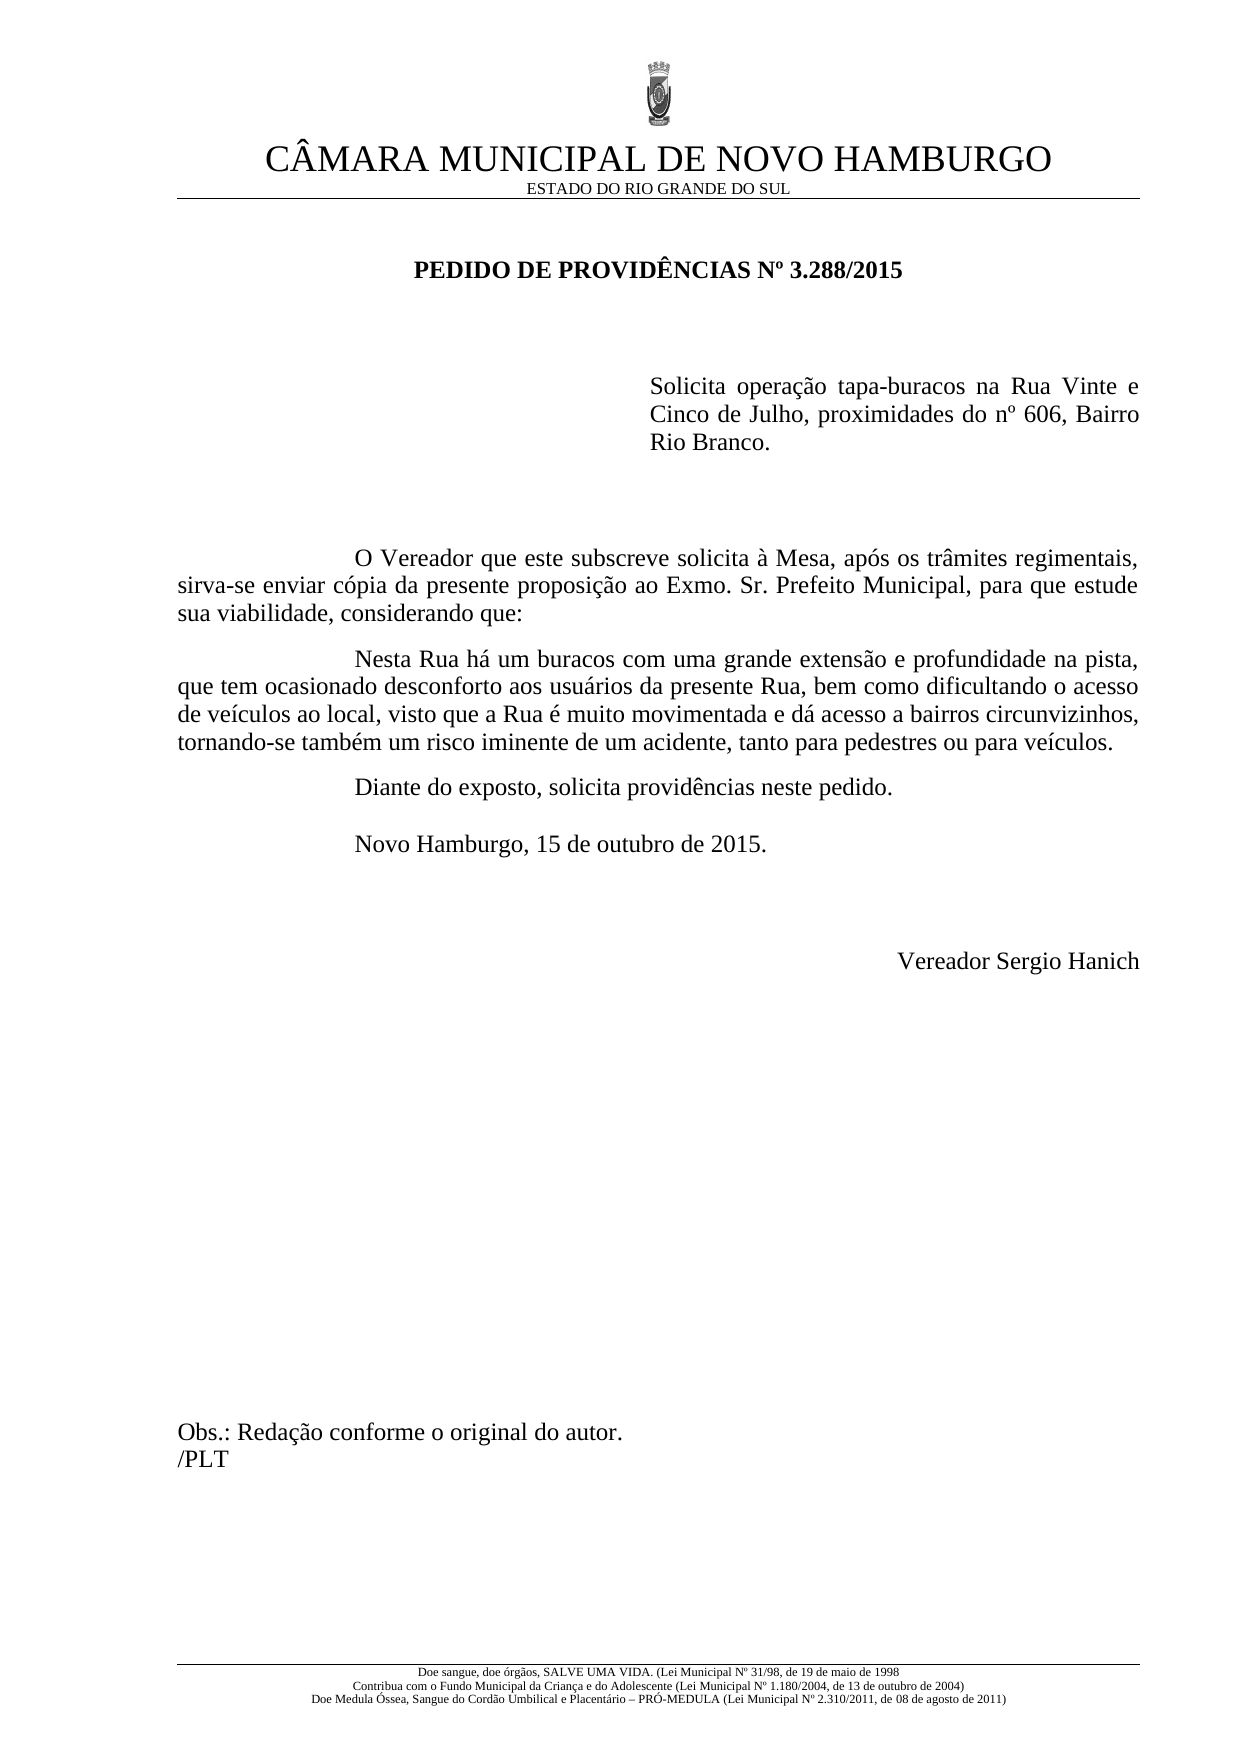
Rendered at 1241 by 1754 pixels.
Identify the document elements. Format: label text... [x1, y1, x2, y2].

text /PLT [177, 1446, 1140, 1473]
text O Vereador que este subscreve solicita à Mesa, após os trâmites regimentais, sirva-se enviar cópia da presente proposição ao Exmo. Sr. Prefeito Municipal, para que estude sua viabilidade, considerando que: [177, 544, 1140, 627]
text Novo Hamburgo, 15 de outubro de 2015. [177, 831, 1140, 858]
text Vereador Sergio Hanich [177, 947, 1140, 974]
text Solicita operação tapa-buracos na Rua Vinte e Cinco de Julho, proximidades do nº 606, Bairro Rio Branco. [649, 372, 1140, 455]
text Nesta Rua há um buracos com uma grande extensão e profundidade na pista, que tem ocasionado desconforto aos usuários da presente Rua, bem como dificultando o acesso de veículos ao local, visto que a Rua é muito movimentada e dá acesso a bairros circunvizinhos, tornando-se também um risco iminente de um acidente, tanto para pedestres ou para veículos. [177, 645, 1140, 756]
text PEDIDO DE PROVIDÊNCIAS Nº 3.288/2015 [177, 256, 1140, 284]
text Diante do exposto, solicita providências neste pedido. [177, 773, 1140, 801]
text Obs.: Redação conforme o original do autor. [177, 1418, 1140, 1446]
